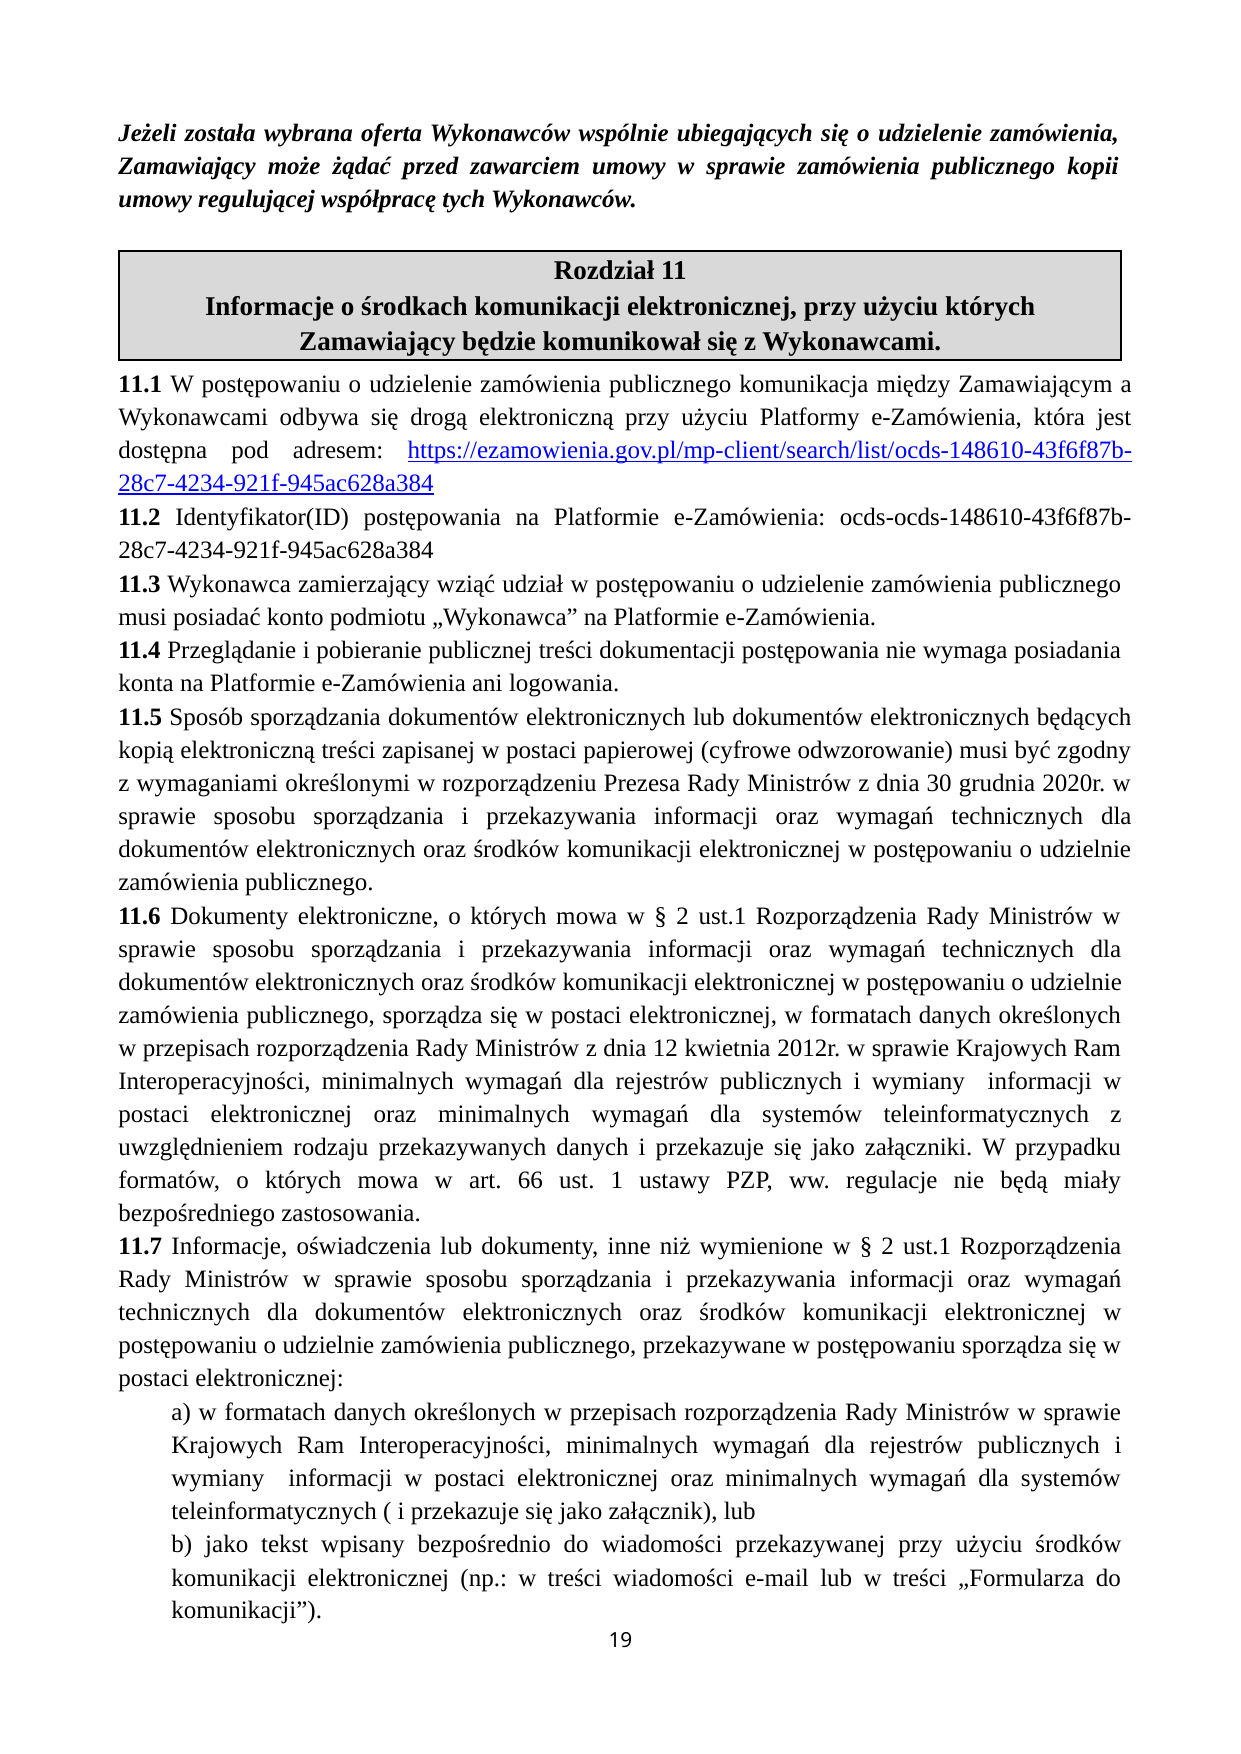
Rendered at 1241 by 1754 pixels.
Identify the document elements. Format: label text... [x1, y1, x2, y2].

text 11.1 W postępowaniu o udzielenie zamówienia publicznego komunikacja między Zamawiającym a Wykonawcami odbywa się drogą elektroniczną przy użyciu Platformy e-Zamówienia, która jest dostępna pod adresem: https://ezamowienia.gov.pl/mp-client/search/list/ocds-148610-43f6f87b- 28c7-4234-921f-945ac628a384 [118, 369, 1132, 497]
text 11.2 Identyfikator(ID) postępowania na Platformie e-Zamówienia: ocds-ocds-148610-43f6f87b-28c7-4234-921f-945ac628a384 [118, 502, 1132, 564]
text b) jako tekst wpisany bezpośrednio do wiadomości przekazywanej przy użyciu środków komunikacji elektronicznej (np.: w treści wiadomości e-mail lub w treści „Formularza do komunikacji”). [171, 1529, 1122, 1624]
text Informacje o środkach komunikacji elektronicznej, przy użyciu których Zamawiający będzie komunikował się z Wykonawcami. [120, 286, 1120, 359]
text Rozdział 11 [120, 252, 1120, 286]
text 11.3 Wykonawca zamierzający wziąć udział w postępowaniu o udzielenie zamówienia publicznego musi posiadać konto podmiotu „Wykonawca” na Platformie e-Zamówienia. [118, 569, 1122, 631]
text 11.5 Sposób sporządzania dokumentów elektronicznych lub dokumentów elektronicznych będących kopią elektroniczną treści zapisanej w postaci papierowej (cyfrowe odwzorowanie) musi być zgodny z wymaganiami określonymi w rozporządzeniu Prezesa Rady Ministrów z dnia 30 grudnia 2020r. w sprawie sposobu sporządzania i przekazywania informacji oraz wymagań technicznych dla dokumentów elektronicznych oraz środków komunikacji elektronicznej w postępowaniu o udzielnie zamówienia publicznego. [118, 702, 1132, 896]
text a) w formatach danych określonych w przepisach rozporządzenia Rady Ministrów w sprawie Krajowych Ram Interoperacyjności, minimalnych wymagań dla rejestrów publicznych i wymiany informacji w postaci elektronicznej oraz minimalnych wymagań dla systemów teleinformatycznych ( i przekazuje się jako załącznik), lub [171, 1397, 1122, 1525]
text 11.7 Informacje, oświadczenia lub dokumenty, inne niż wymienione w § 2 ust.1 Rozporządzenia Rady Ministrów w sprawie sposobu sporządzania i przekazywania informacji oraz wymagań technicznych dla dokumentów elektronicznych oraz środków komunikacji elektronicznej w postępowaniu o udzielnie zamówienia publicznego, przekazywane w postępowaniu sporządza się w postaci elektronicznej: [118, 1231, 1122, 1392]
text 11.4 Przeglądanie i pobieranie publicznej treści dokumentacji postępowania nie wymaga posiadania konta na Platformie e-Zamówienia ani logowania. [118, 636, 1122, 697]
text 11.6 Dokumenty elektroniczne, o których mowa w § 2 ust.1 Rozporządzenia Rady Ministrów w sprawie sposobu sporządzania i przekazywania informacji oraz wymagań technicznych dla dokumentów elektronicznych oraz środków komunikacji elektronicznej w postępowaniu o udzielnie zamówienia publicznego, sporządza się w postaci elektronicznej, w formatach danych określonych w przepisach rozporządzenia Rady Ministrów z dnia 12 kwietnia 2012r. w sprawie Krajowych Ram Interoperacyjności, minimalnych wymagań dla rejestrów publicznych i wymiany informacji w postaci elektronicznej oraz minimalnych wymagań dla systemów teleinformatycznych z uwzględnieniem rodzaju przekazywanych danych i przekazuje się jako załączniki. W przypadku formatów, o których mowa w art. 66 ust. 1 ustawy PZP, ww. regulacje nie będą miały bezpośredniego zastosowania. [118, 901, 1122, 1227]
list Jeżeli została wybrana oferta Wykonawców wspólnie ubiegających się o udzielenie zamówienia, Zamawiający może żądać przed zawarciem umowy w sprawie zamówienia publicznego kopii umowy regulującej współpracę tych Wykonawców. [118, 118, 1122, 213]
